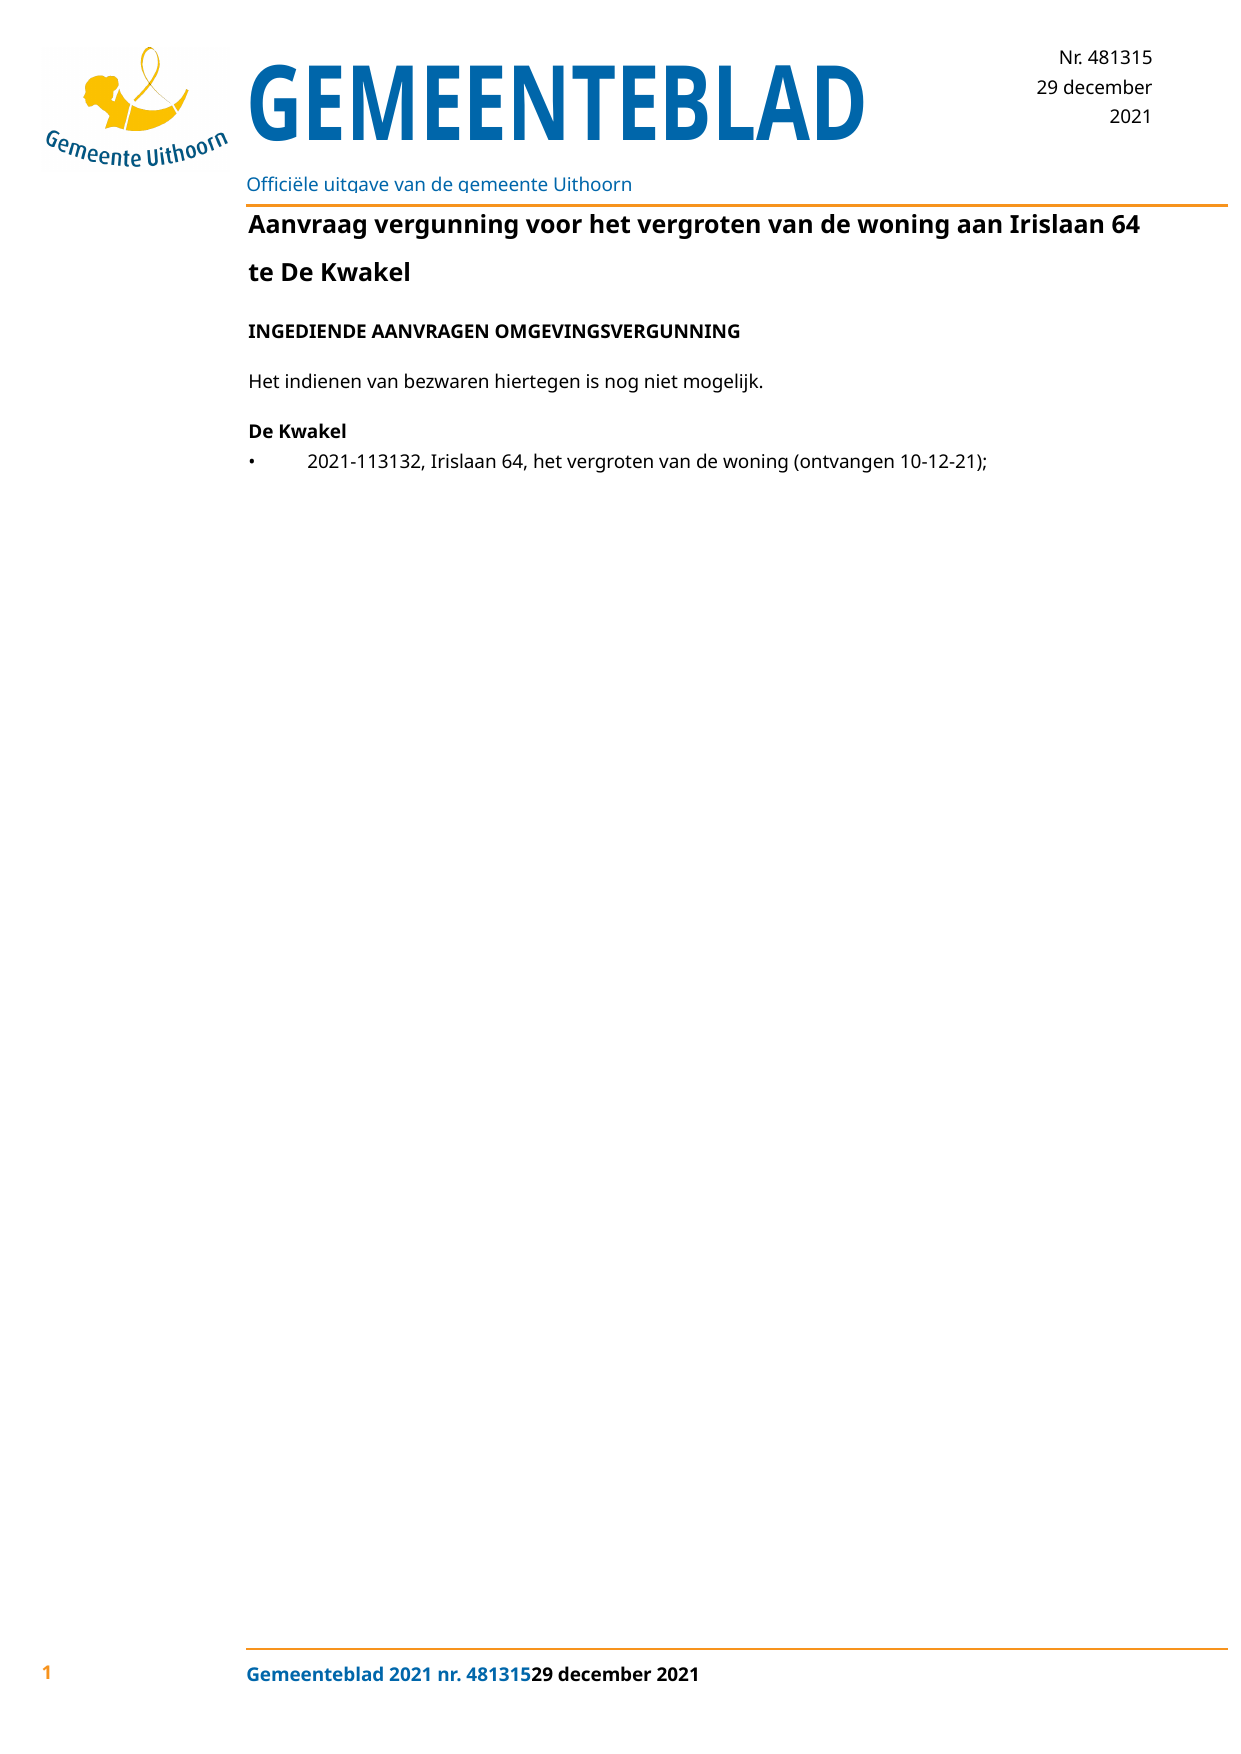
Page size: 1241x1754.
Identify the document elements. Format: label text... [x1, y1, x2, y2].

text De Kwakel [248, 419, 1152, 444]
text Aanvraag vergunning voor het vergroten van de woning aan Irislaan 64 te De Kwakel [248, 207, 1152, 288]
text INGEDIENDE AANVRAGEN OMGEVINGSVERGUNNING [248, 318, 1152, 344]
text Het indienen van bezwaren hiertegen is nog niet mogelijk. [248, 368, 1152, 394]
picture [41, 47, 231, 172]
list 2021-113132, Irislaan 64, het vergroten van de woning (ontvangen 10-12-21); [248, 448, 1152, 474]
